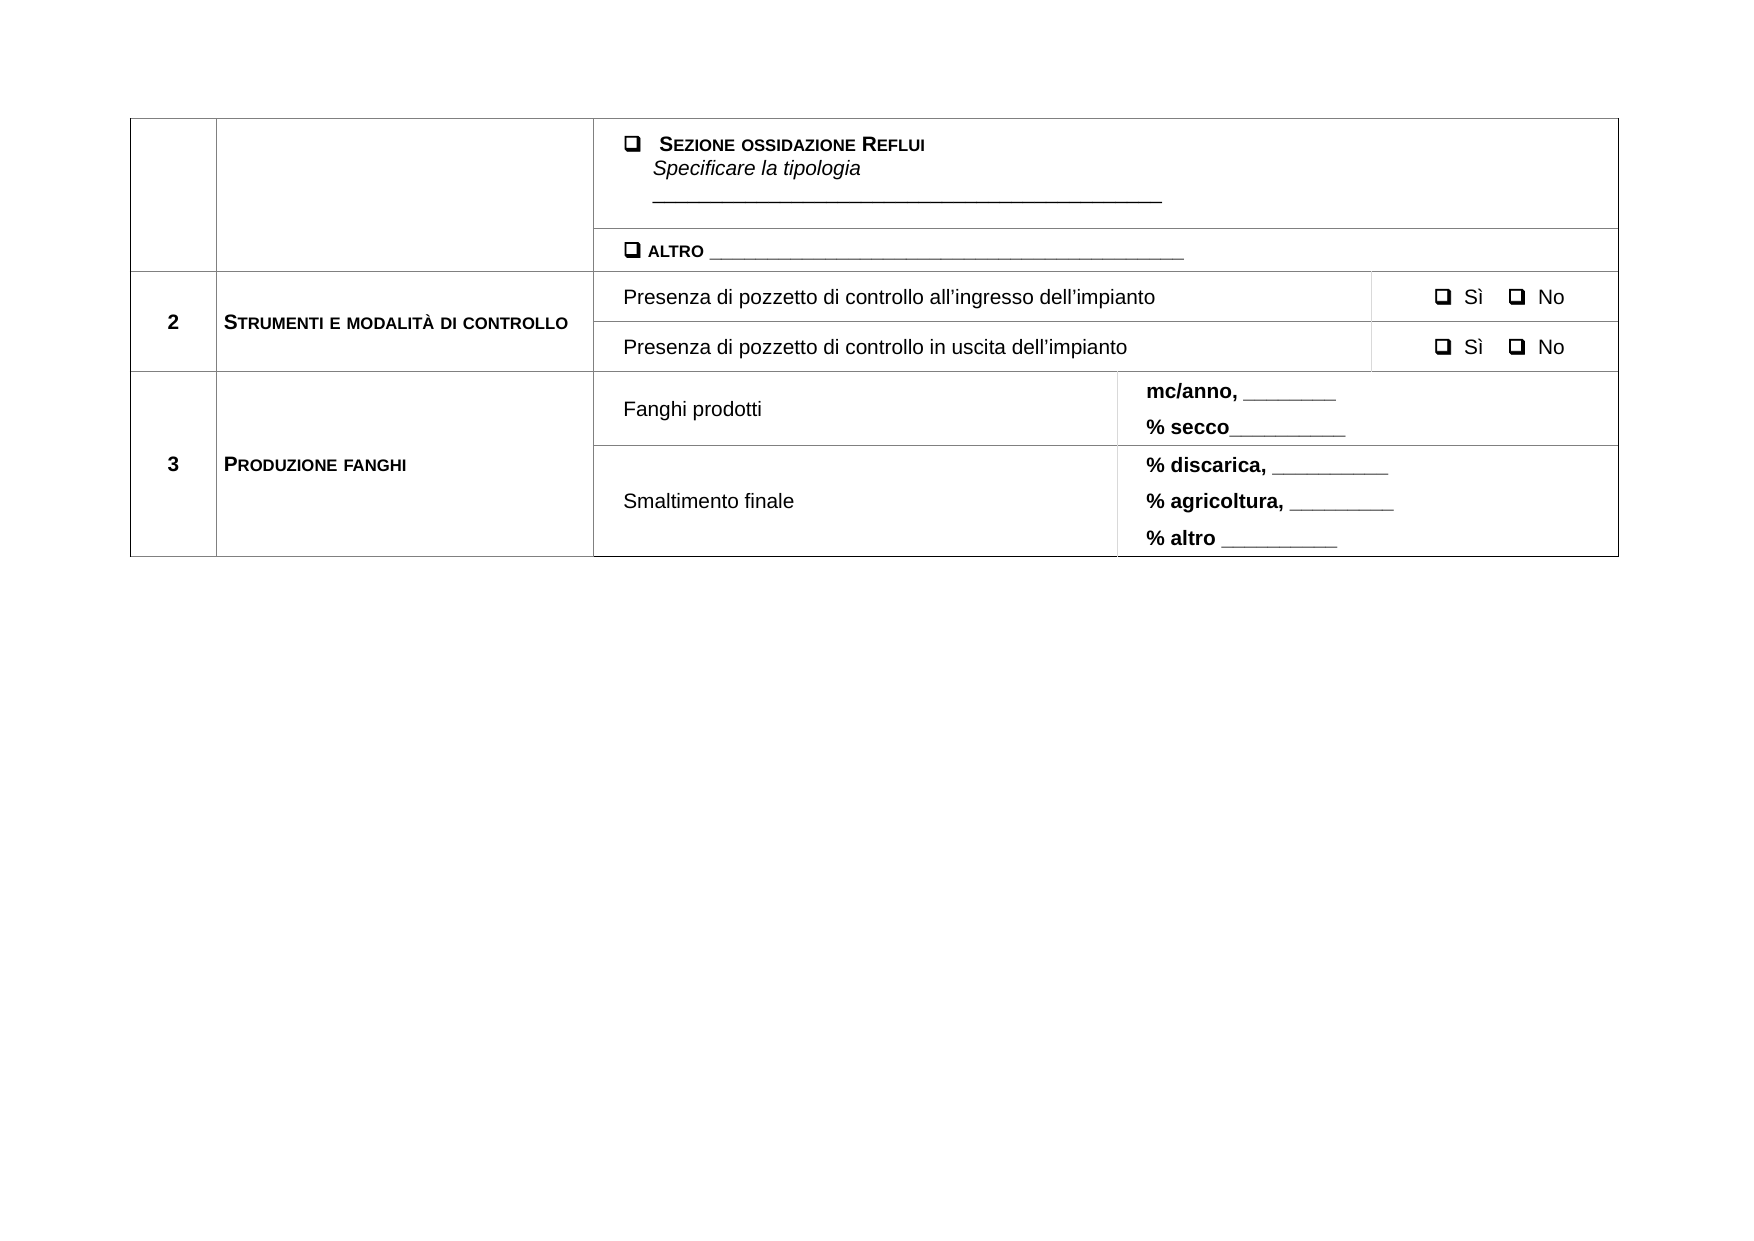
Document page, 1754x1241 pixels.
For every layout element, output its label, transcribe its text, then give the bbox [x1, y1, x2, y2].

table_cell  Sezione ossidazione Reflui Specificare la tipologia ____________________________________________ [594, 119, 1618, 228]
table_cell [217, 119, 593, 271]
table_cell  Sì  No [1372, 272, 1618, 321]
table_cell Presenza di pozzetto di controllo all’ingresso dell’impianto [594, 272, 1371, 321]
table_cell 2 [131, 272, 216, 371]
table_cell Fanghi prodotti [594, 372, 1117, 445]
table_cell mc/anno, ________ % secco__________ [1118, 372, 1618, 445]
table_cell [131, 119, 216, 271]
table_cell Strumenti e modalità di controllo [217, 272, 593, 371]
table_cell % discarica, __________ % agricoltura, _________ % altro __________ [1118, 446, 1618, 556]
table_cell Produzione fanghi [217, 372, 593, 556]
table_cell Smaltimento finale [594, 446, 1117, 556]
table_cell  altro _________________________________________ [594, 229, 1618, 271]
table_cell 3 [131, 372, 216, 556]
table_cell Presenza di pozzetto di controllo in uscita dell’impianto [594, 322, 1371, 371]
table_cell  Sì  No [1372, 322, 1618, 371]
